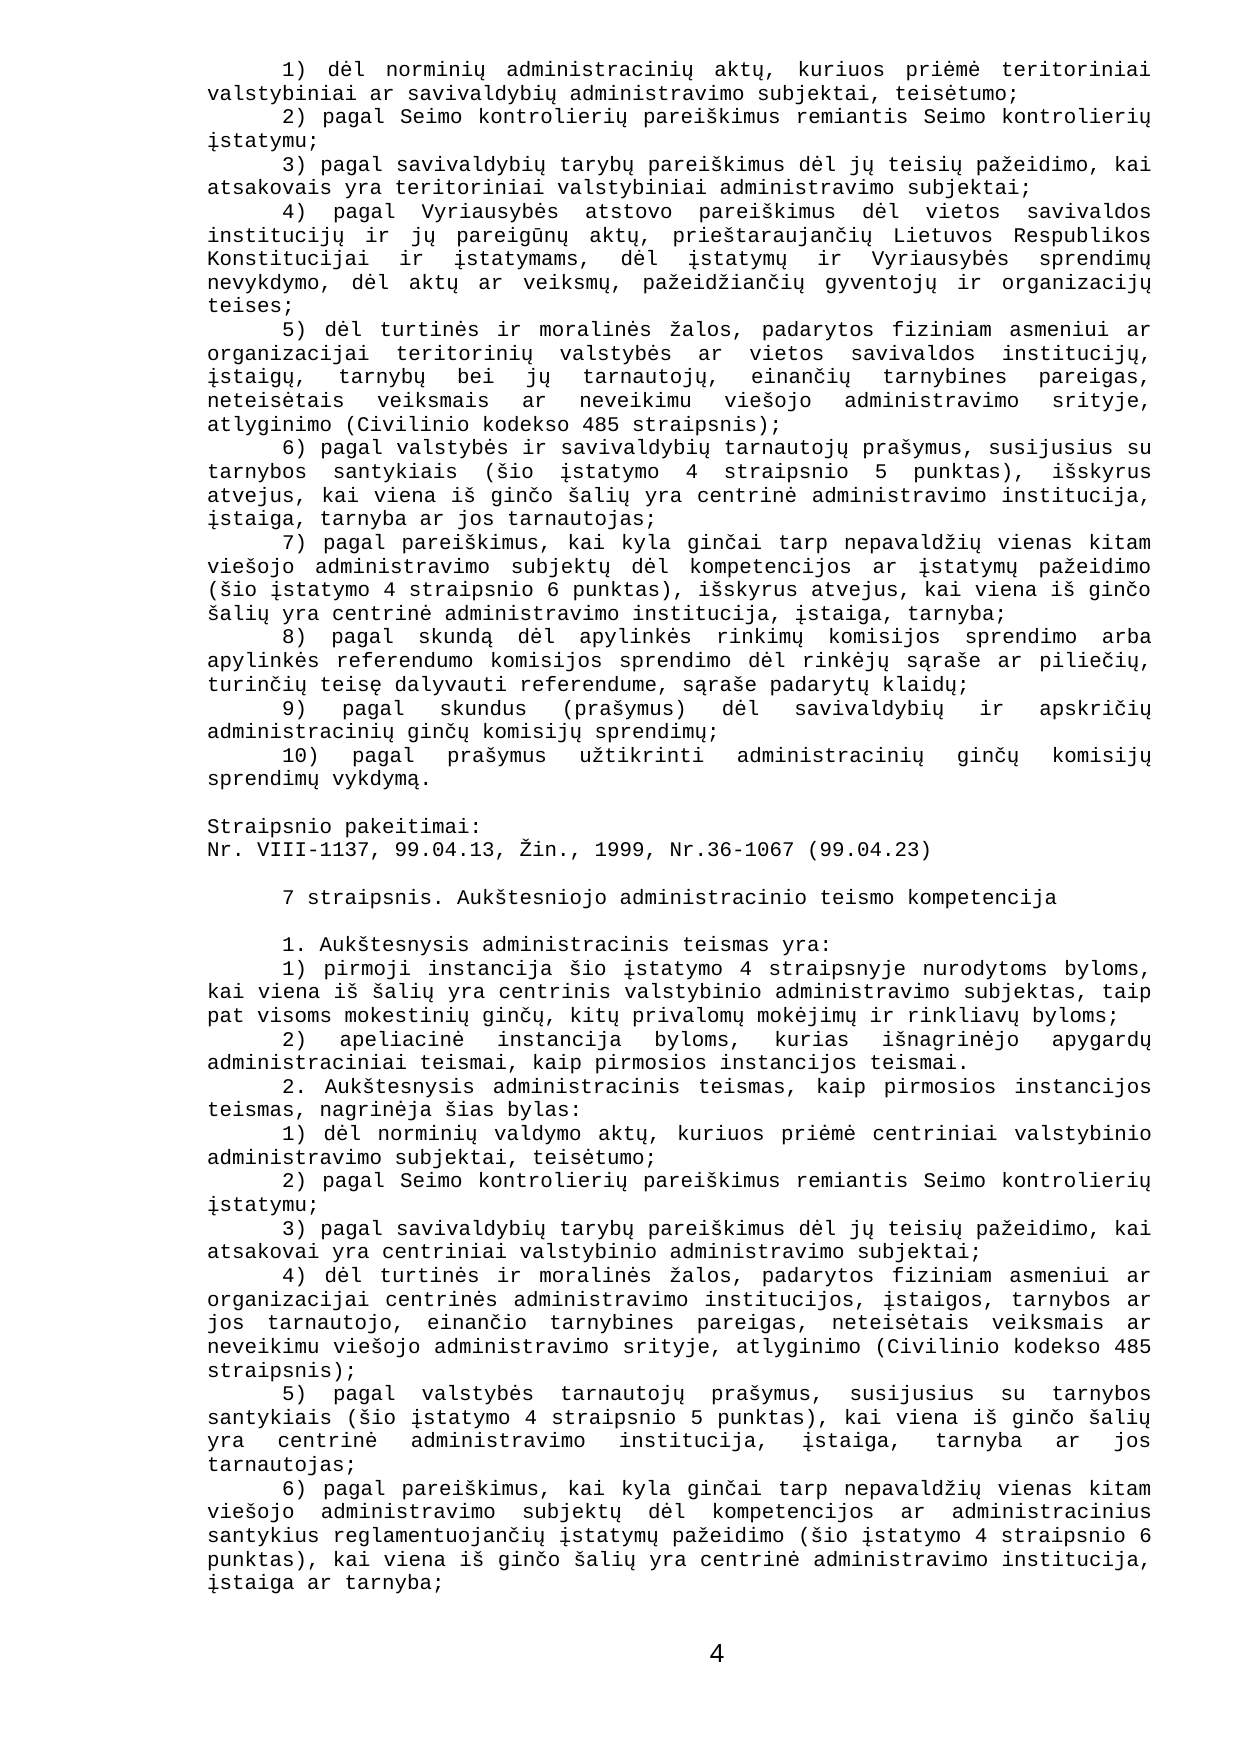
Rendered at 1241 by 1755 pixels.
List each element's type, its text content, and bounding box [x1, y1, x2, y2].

text 5) dėl turtinės ir moralinės žalos, padarytos fiziniam asmeniui ar organizacijai teritorinių valstybės ar vietos savivaldos institucijų, įstaigų, tarnybų bei jų tarnautojų, einančių tarnybines pareigas, neteisėtais veiksmais ar neveikimu viešojo administravimo srityje, atlyginimo (Civilinio kodekso 485 straipsnis); [207, 319, 1152, 437]
text 6) pagal pareiškimus, kai kyla ginčai tarp nepavaldžių vienas kitam viešojo administravimo subjektų dėl kompetencijos ar administracinius santykius reglamentuojančių įstatymų pažeidimo (šio įstatymo 4 straipsnio 6 punktas), kai viena iš ginčo šalių yra centrinė administravimo institucija, įstaiga ar tarnyba; [207, 1478, 1152, 1596]
text 1) pirmoji instancija šio įstatymo 4 straipsnyje nurodytoms byloms, kai viena iš šalių yra centrinis valstybinio administravimo subjektas, taip pat visoms mokestinių ginčų, kitų privalomų mokėjimų ir rinkliavų byloms; [207, 958, 1152, 1028]
text 8) pagal skundą dėl apylinkės rinkimų komisijos sprendimo arba apylinkės referendumo komisijos sprendimo dėl rinkėjų sąraše ar piliečių, turinčių teisę dalyvauti referendume, sąraše padarytų klaidų; [207, 627, 1152, 697]
text 10) pagal prašymus užtikrinti administracinių ginčų komisijų sprendimų vykdymą. [207, 745, 1152, 792]
text 1) dėl norminių administracinių aktų, kuriuos priėmė teritoriniai valstybiniai ar savivaldybių administravimo subjektai, teisėtumo; [207, 59, 1152, 106]
text 3) pagal savivaldybių tarybų pareiškimus dėl jų teisių pažeidimo, kai atsakovai yra centriniai valstybinio administravimo subjektai; [207, 1218, 1152, 1265]
text 2) apeliacinė instancija byloms, kurias išnagrinėjo apygardų administraciniai teismai, kaip pirmosios instancijos teismai. [207, 1028, 1152, 1076]
text 1. Aukštesnysis administracinis teismas yra: [207, 934, 1152, 958]
text 2) pagal Seimo kontrolierių pareiškimus remiantis Seimo kontrolierių įstatymu; [207, 106, 1152, 154]
text 5) pagal valstybės tarnautojų prašymus, susijusius su tarnybos santykiais (šio įstatymo 4 straipsnio 5 punktas), kai viena iš ginčo šalių yra centrinė administravimo institucija, įstaiga, tarnyba ar jos tarnautojas; [207, 1383, 1152, 1478]
text 2. Aukštesnysis administracinis teismas, kaip pirmosios instancijos teismas, nagrinėja šias bylas: [207, 1076, 1152, 1123]
text Nr. VIII-1137, 99.04.13, Žin., 1999, Nr.36-1067 (99.04.23) [207, 839, 1152, 863]
text 1) dėl norminių valdymo aktų, kuriuos priėmė centriniai valstybinio administravimo subjektai, teisėtumo; [207, 1123, 1152, 1170]
text 3) pagal savivaldybių tarybų pareiškimus dėl jų teisių pažeidimo, kai atsakovais yra teritoriniai valstybiniai administravimo subjektai; [207, 154, 1152, 201]
text Straipsnio pakeitimai: [207, 816, 1152, 839]
text 6) pagal valstybės ir savivaldybių tarnautojų prašymus, susijusius su tarnybos santykiais (šio įstatymo 4 straipsnio 5 punktas), išskyrus atvejus, kai viena iš ginčo šalių yra centrinė administravimo institucija, įstaiga, tarnyba ar jos tarnautojas; [207, 437, 1152, 532]
text 4) pagal Vyriausybės atstovo pareiškimus dėl vietos savivaldos institucijų ir jų pareigūnų aktų, prieštaraujančių Lietuvos Respublikos Konstitucijai ir įstatymams, dėl įstatymų ir Vyriausybės sprendimų nevykdymo, dėl aktų ar veiksmų, pažeidžiančių gyventojų ir organizacijų teises; [207, 201, 1152, 319]
text 4) dėl turtinės ir moralinės žalos, padarytos fiziniam asmeniui ar organizacijai centrinės administravimo institucijos, įstaigos, tarnybos ar jos tarnautojo, einančio tarnybines pareigas, neteisėtais veiksmais ar neveikimu viešojo administravimo srityje, atlyginimo (Civilinio kodekso 485 straipsnis); [207, 1265, 1152, 1383]
text 7) pagal pareiškimus, kai kyla ginčai tarp nepavaldžių vienas kitam viešojo administravimo subjektų dėl kompetencijos ar įstatymų pažeidimo (šio įstatymo 4 straipsnio 6 punktas), išskyrus atvejus, kai viena iš ginčo šalių yra centrinė administravimo institucija, įstaiga, tarnyba; [207, 532, 1152, 627]
text 9) pagal skundus (prašymus) dėl savivaldybių ir apskričių administracinių ginčų komisijų sprendimų; [207, 697, 1152, 745]
text 2) pagal Seimo kontrolierių pareiškimus remiantis Seimo kontrolierių įstatymu; [207, 1170, 1152, 1218]
text 7 straipsnis. Aukštesniojo administracinio teismo kompetencija [207, 887, 1152, 910]
